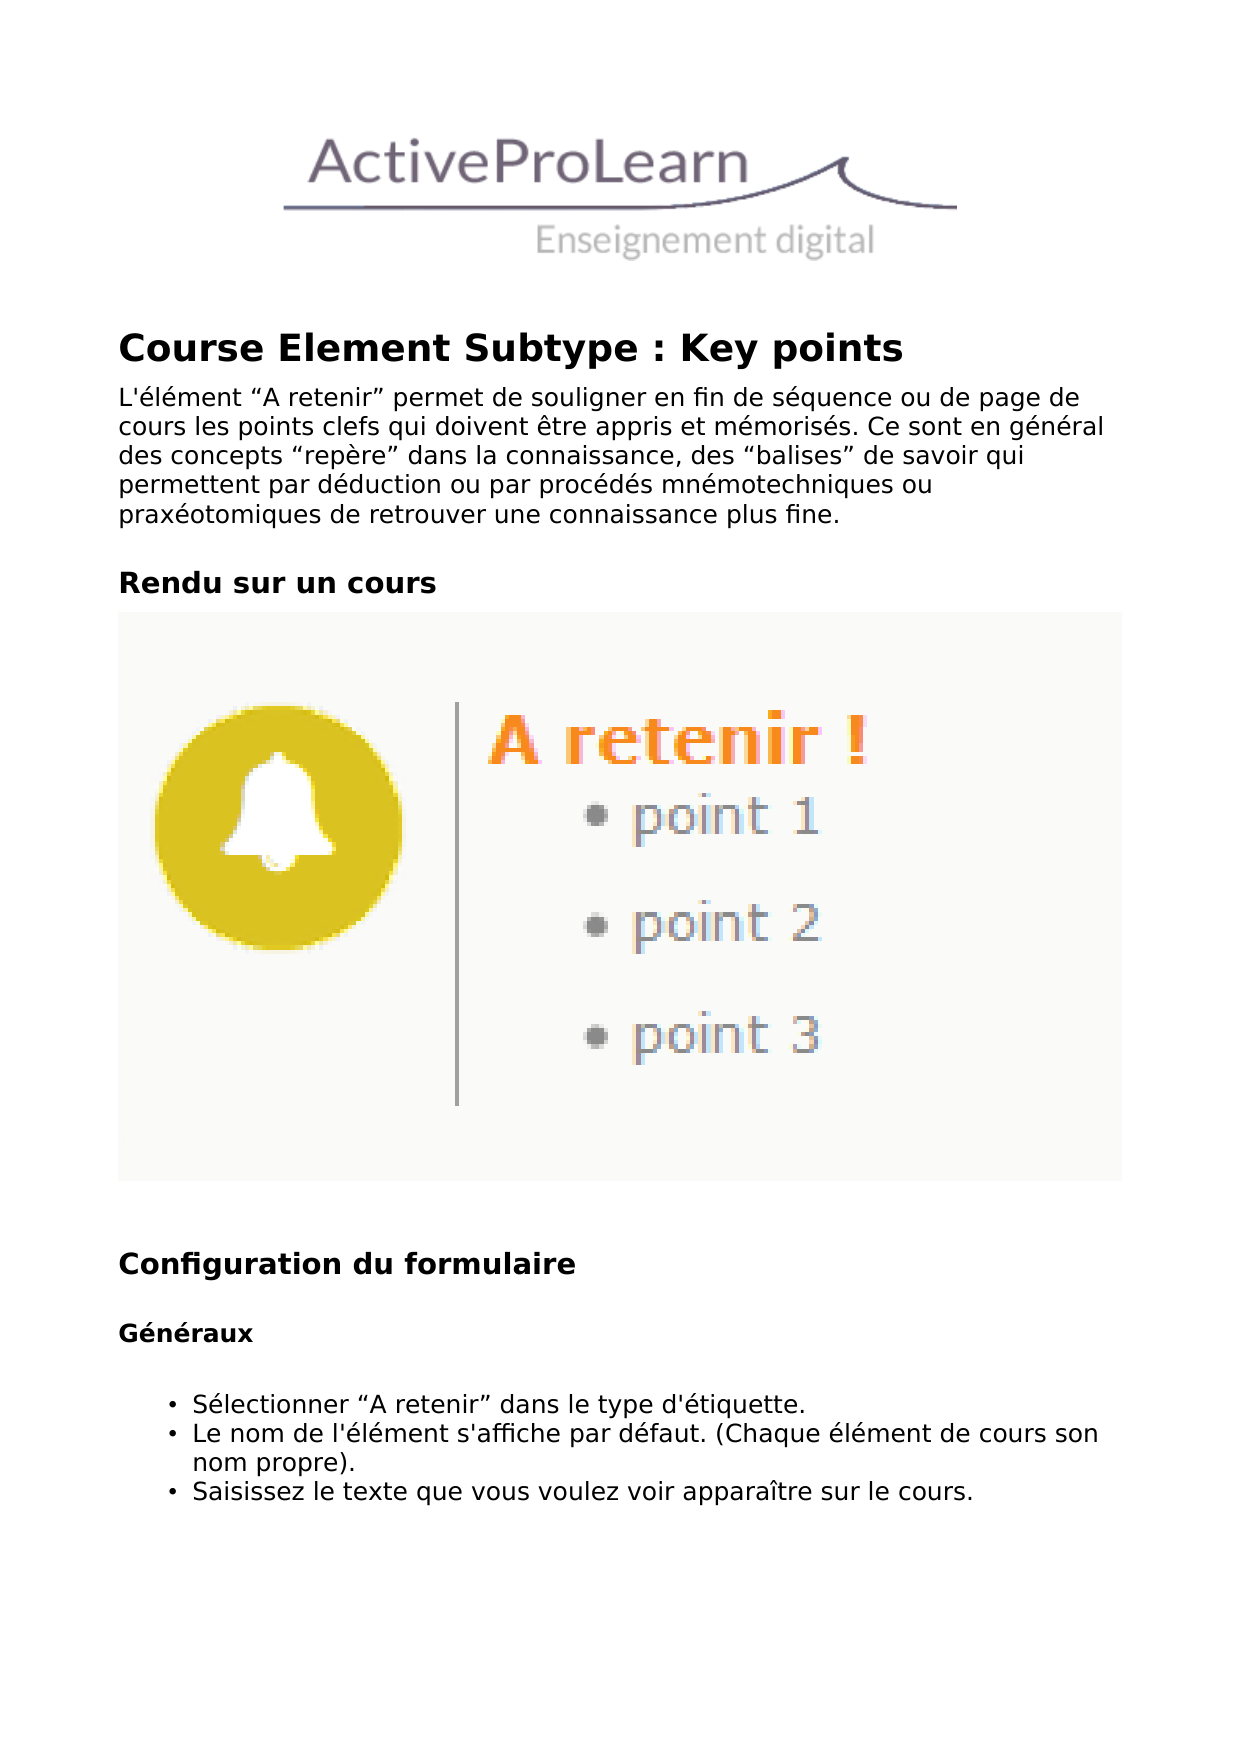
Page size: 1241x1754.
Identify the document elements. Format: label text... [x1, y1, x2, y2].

list Saisissez le texte que vous voulez voir apparaître sur le cours. [177, 1477, 1122, 1507]
list Le nom de l'élément s'affiche par défaut. (Chaque élément de cours son nom propre). [177, 1419, 1122, 1477]
subtitle Généraux [118, 1319, 1122, 1348]
subtitle Course Element Subtype : Key points [118, 327, 1122, 371]
picture [283, 118, 957, 261]
list Sélectionner “A retenir” dans le type d'étiquette. [177, 1390, 1122, 1419]
subtitle Rendu sur un cours [118, 566, 1122, 600]
picture [118, 612, 1123, 1181]
subtitle Configuration du formulaire [118, 1247, 1122, 1281]
text L'élément “A retenir” permet de souligner en fin de séquence ou de page de cours les points clefs qui doivent être appris et mémorisés. Ce sont en général des concepts “repère” dans la connaissance, des “balises” de savoir qui permettent par déduction ou par procédés mnémotechniques ou praxéotomiques de retrouver une connaissance plus fine. [118, 383, 1122, 529]
